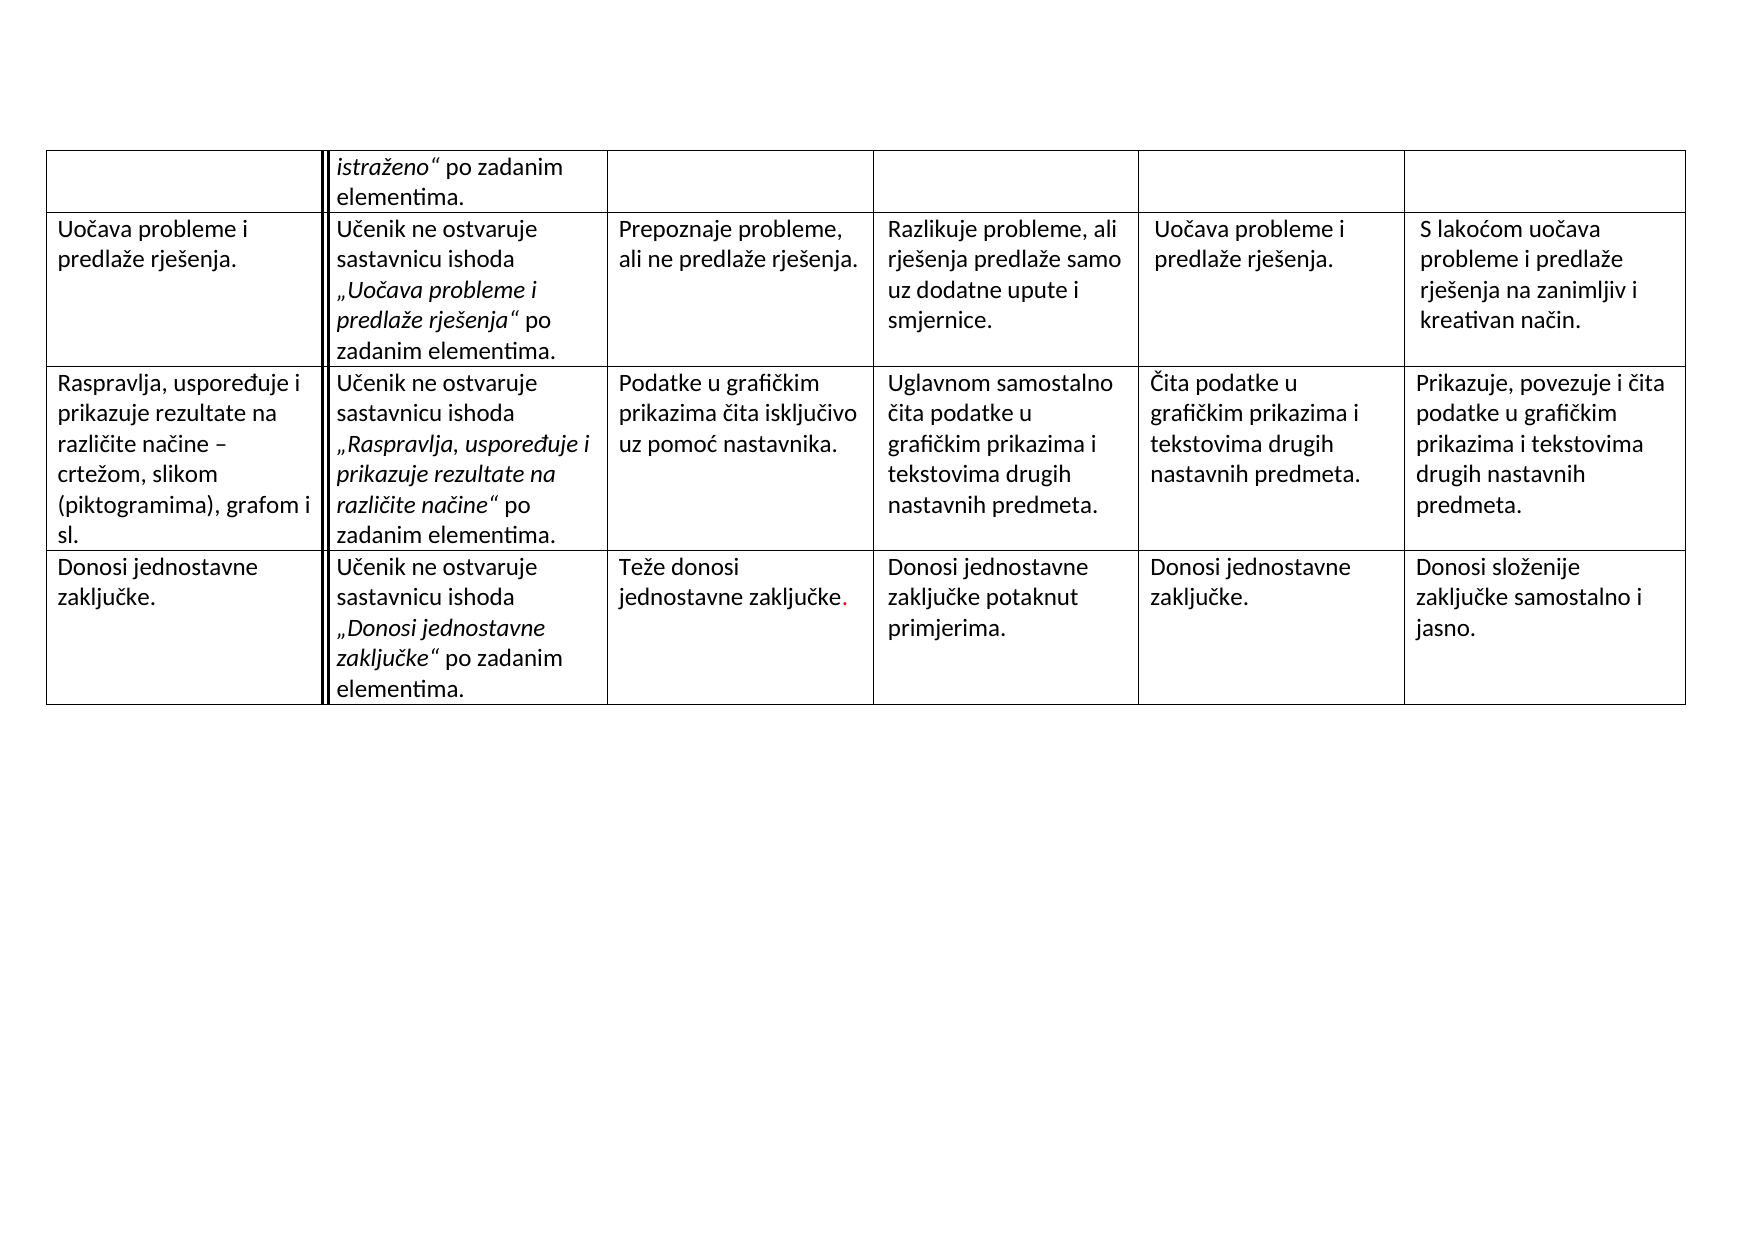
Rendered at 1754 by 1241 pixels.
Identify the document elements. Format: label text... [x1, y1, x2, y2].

table_cell Raspravlja, uspoređuje i prikazuje rezultate na različite načine – crtežom, slikom (piktogramima), grafom i sl. [47, 367, 321, 550]
table_cell istraženo“ po zadanim elementima. [330, 151, 607, 212]
table_cell Teže donosi jednostavne zaključke. [608, 551, 873, 703]
table_cell Prikazuje, povezuje i čita podatke u grafičkim prikazima i tekstovima drugih nastavnih predmeta. [1405, 367, 1685, 550]
table_cell [47, 151, 321, 212]
table_cell Donosi jednostavne zaključke. [1139, 551, 1404, 703]
table_cell Učenik ne ostvaruje sastavnicu ishoda „Raspravlja, uspoređuje i prikazuje rezultate na različite načine“ po zadanim elementima. [330, 367, 607, 550]
table_cell Podatke u grafičkim prikazima čita isključivo uz pomoć nastavnika. [608, 367, 873, 550]
table_cell Razlikuje probleme, ali rješenja predlaže samo uz dodatne upute i smjernice. [874, 213, 1138, 366]
table_cell Donosi složenije zaključke samostalno i jasno. [1405, 551, 1685, 703]
table_cell Čita podatke u grafičkim prikazima i tekstovima drugih nastavnih predmeta. [1139, 367, 1404, 550]
table_cell Učenik ne ostvaruje sastavnicu ishoda „Donosi jednostavne zaključke“ po zadanim elementima. [330, 551, 607, 703]
table_cell [874, 151, 1138, 212]
table_cell Uglavnom samostalno čita podatke u grafičkim prikazima i tekstovima drugih nastavnih predmeta. [874, 367, 1138, 550]
table_cell Donosi jednostavne zaključke. [47, 551, 321, 703]
table_cell [608, 151, 873, 212]
table_cell Uočava probleme i predlaže rješenja. [1139, 213, 1404, 366]
table_cell S lakoćom uočava probleme i predlaže rješenja na zanimljiv i kreativan način. [1405, 213, 1685, 366]
table_cell [1405, 151, 1685, 212]
table_cell Prepoznaje probleme, ali ne predlaže rješenja. [608, 213, 873, 366]
table_cell Učenik ne ostvaruje sastavnicu ishoda „Uočava probleme i predlaže rješenja“ po zadanim elementima. [330, 213, 607, 366]
table_cell Donosi jednostavne zaključke potaknut primjerima. [874, 551, 1138, 703]
table_cell [1139, 151, 1404, 212]
table_cell Uočava probleme i predlaže rješenja. [47, 213, 321, 366]
